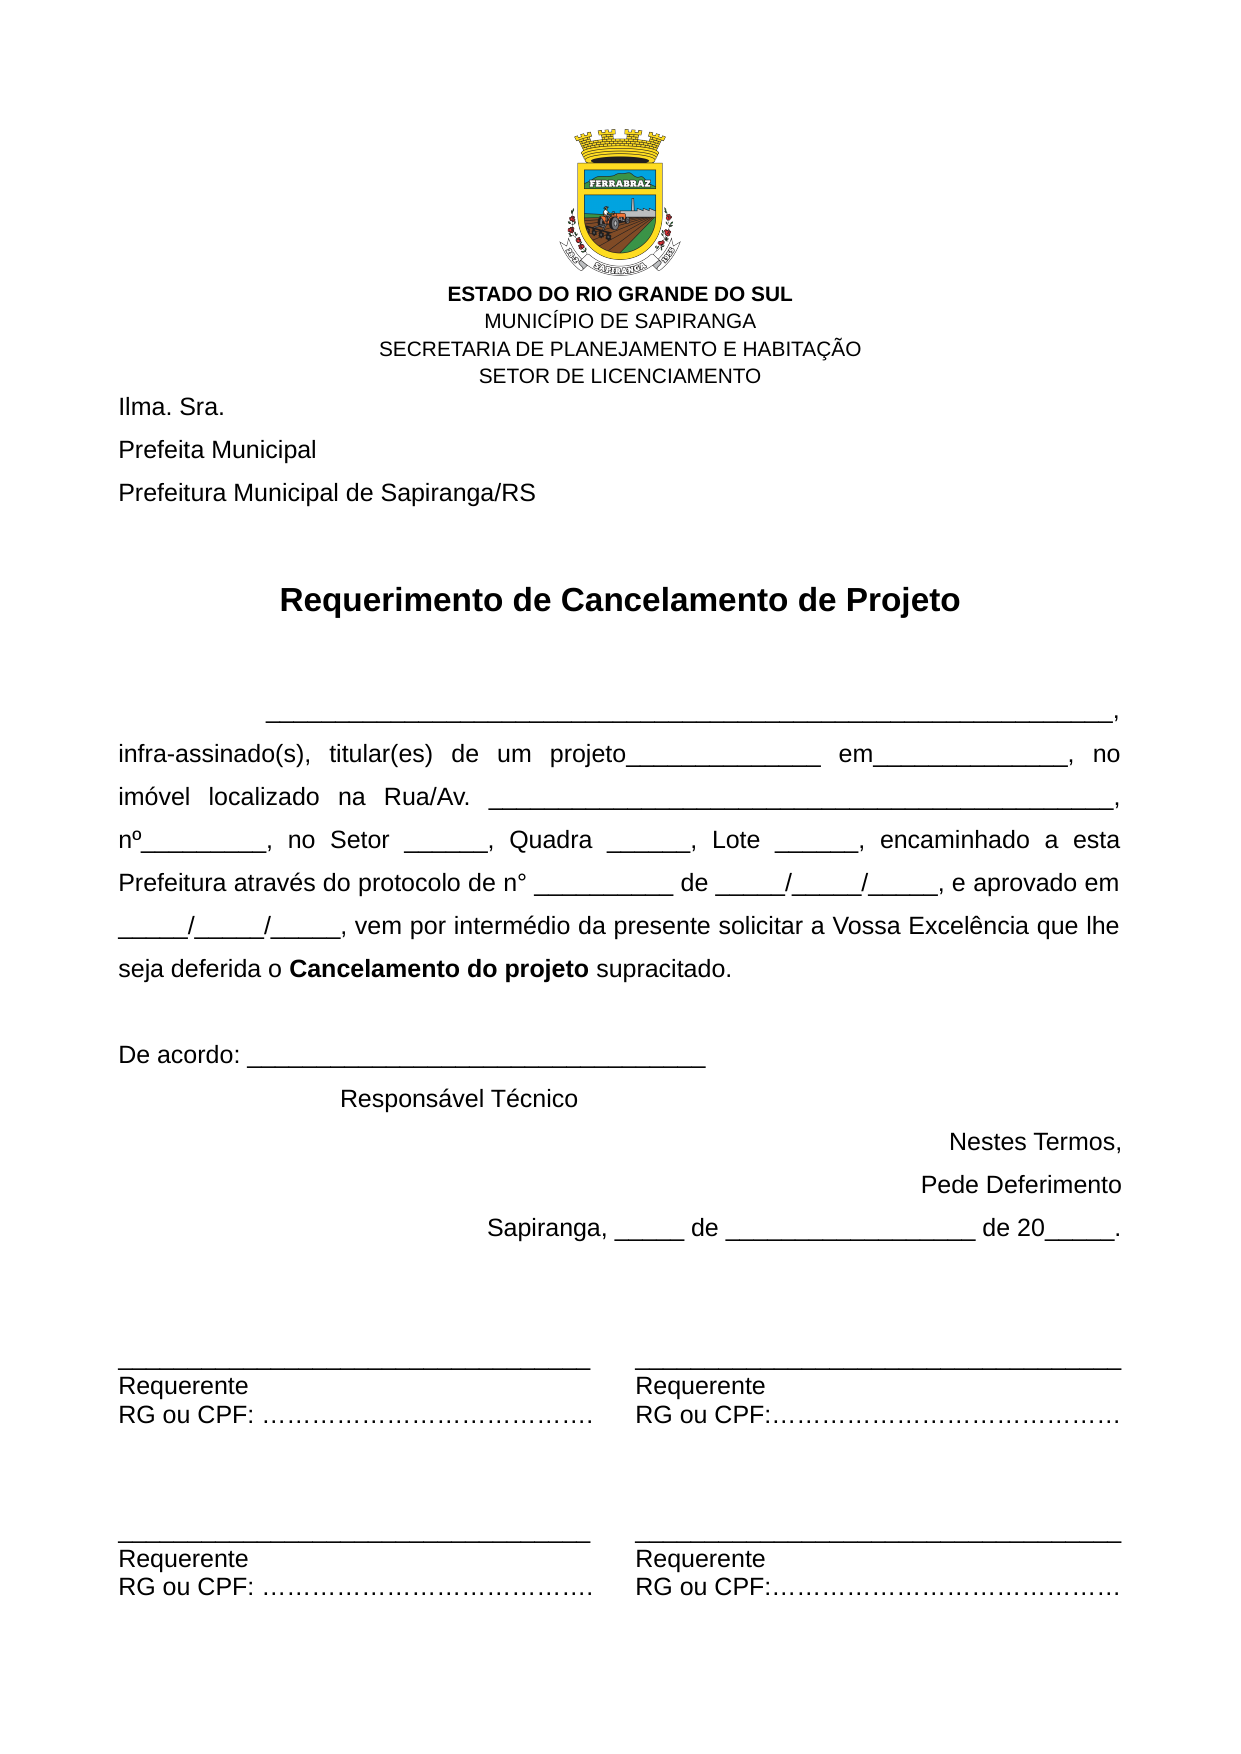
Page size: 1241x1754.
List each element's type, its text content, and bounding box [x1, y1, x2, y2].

text __________________________________ ___________________________________ [118, 1515, 1122, 1544]
text MUNICÍPIO DE SAPIRANGA [118, 309, 1122, 333]
text ESTADO DO RIO GRANDE DO SUL [118, 281, 1122, 305]
text RG ou CPF: …………………………………. RG ou CPF:…………………………………… [118, 1572, 1122, 1601]
text SETOR DE LICENCIAMENTO [118, 364, 1122, 388]
text Requerente Requerente [118, 1544, 1122, 1572]
text Requerente Requerente [118, 1371, 1122, 1400]
text Responsável Técnico [118, 1084, 1122, 1112]
text Ilma. Sra. [118, 391, 1122, 420]
text __________________________________ ___________________________________ [118, 1342, 1122, 1371]
text Sapiranga, _____ de __________________ de 20_____. [118, 1213, 1122, 1242]
text De acordo: _________________________________ [118, 1041, 1122, 1069]
text RG ou CPF: …………………………………. RG ou CPF:…………………………………… [118, 1400, 1122, 1429]
text Nestes Termos, [118, 1127, 1122, 1156]
text Pede Deferimento [118, 1170, 1122, 1199]
text Prefeita Municipal [118, 434, 1122, 463]
text SECRETARIA DE PLANEJAMENTO E HABITAÇÃO [118, 336, 1122, 360]
text _____________________________________________________________, infra-assinado(s), titular(es) de um projeto______________ em______________, no imóvel localizado na Rua/Av. _____________________________________________, nº_________, no Setor ______, Quadra ______, Lote ______, encaminhado a esta Prefeitura através do protocolo de n° __________ de _____/_____/_____, e aprovado em _____/_____/_____, vem por intermédio da presente solicitar a Vossa Excelência que lhe seja deferida o Cancelamento do projeto supracitado. [118, 696, 1122, 983]
text Requerimento de Cancelamento de Projeto [118, 580, 1122, 619]
text Prefeitura Municipal de Sapiranga/RS [118, 478, 1122, 506]
